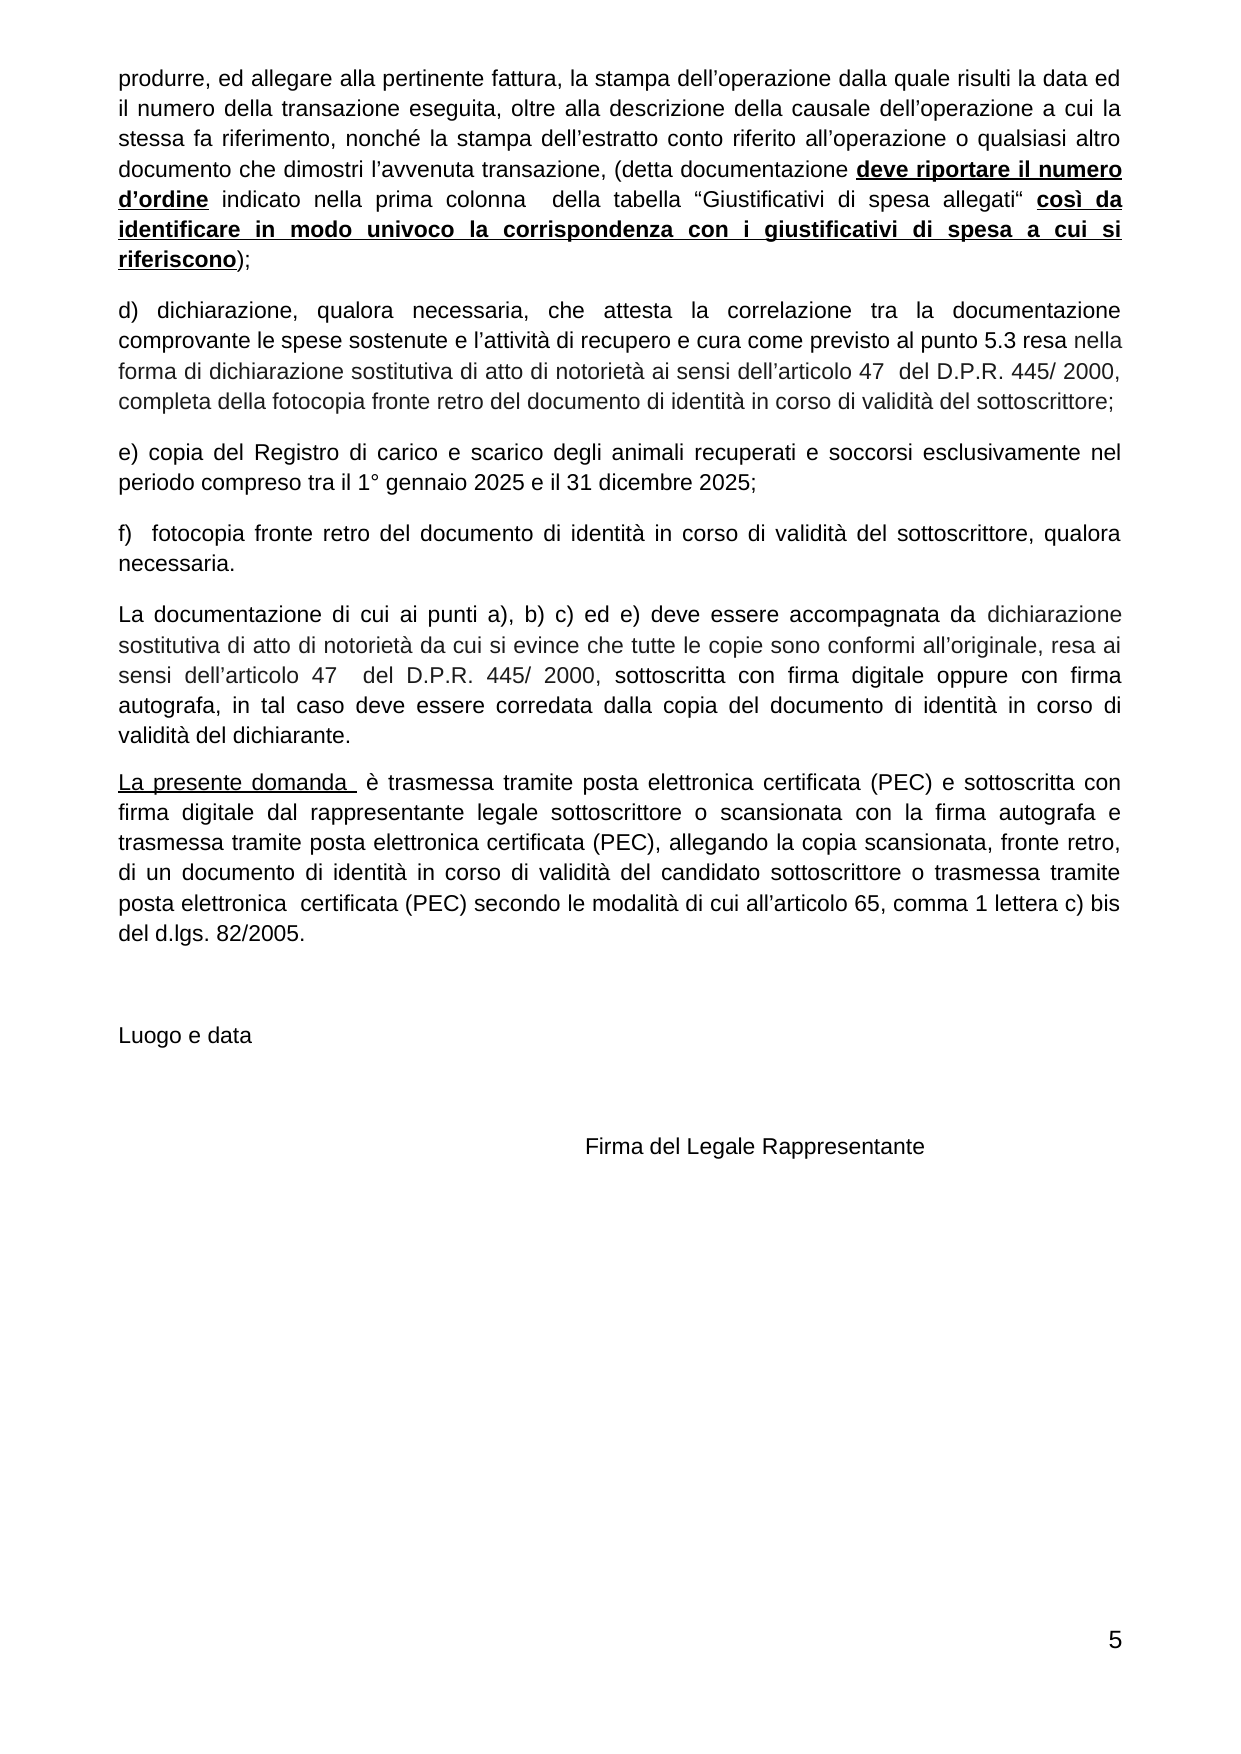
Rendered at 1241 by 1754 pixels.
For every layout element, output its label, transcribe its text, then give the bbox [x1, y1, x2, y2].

text La documentazione di cui ai punti a), b) c) ed e) deve essere accompagnata da dichiarazione sostitutiva di atto di notorietà da cui si evince che tutte le copie sono conformi all’originale, resa ai sensi dell’articolo 47 del D.P.R. 445/ 2000, sottoscritta con firma digitale oppure con firma autografa, in tal caso deve essere corredata dalla copia del documento di identità in corso di validità del dichiarante. [118, 601, 1122, 749]
text d) dichiarazione, qualora necessaria, che attesta la correlazione tra la documentazione comprovante le spese sostenute e l’attività di recupero e cura come previsto al punto 5.3 resa nella forma di dichiarazione sostitutiva di atto di notorietà ai sensi dell’articolo 47 del D.P.R. 445/ 2000, completa della fotocopia fronte retro del documento di identità in corso di validità del sottoscrittore; [118, 297, 1122, 414]
text Firma del Legale Rappresentante [585, 1073, 1122, 1160]
text Luogo e data [118, 1022, 1122, 1048]
text riferiscono); [118, 240, 1122, 273]
text e) copia del Registro di carico e scarico degli animali recuperati e soccorsi esclusivamente nel periodo compreso tra il 1° gennaio 2025 e il 31 dicembre 2025; [118, 439, 1122, 496]
text produrre, ed allegare alla pertinente fattura, la stampa dell’operazione dalla quale risulti la data ed il numero della transazione eseguita, oltre alla descrizione della causale dell’operazione a cui la stessa fa riferimento, nonché la stampa dell’estratto conto riferito all’operazione o qualsiasi altro documento che dimostri l’avvenuta transazione, (detta documentazione deve riportare il numero d’ordine indicato nella prima colonna della tabella “Giustificativi di spesa allegati“ così da identificare in modo univoco la corrispondenza con i giustificativi di spesa a cui si [118, 65, 1122, 239]
text La presente domanda è trasmessa tramite posta elettronica certificata (PEC) e sottoscritta con firma digitale dal rappresentante legale sottoscrittore o scansionata con la firma autografa e trasmessa tramite posta elettronica certificata (PEC), allegando la copia scansionata, fronte retro, di un documento di identità in corso di validità del candidato sottoscrittore o trasmessa tramite posta elettronica certificata (PEC) secondo le modalità di cui all’articolo 65, comma 1 lettera c) bis del d.lgs. 82/2005. [118, 769, 1122, 946]
text f) fotocopia fronte retro del documento di identità in corso di validità del sottoscrittore, qualora necessaria. [118, 520, 1122, 577]
